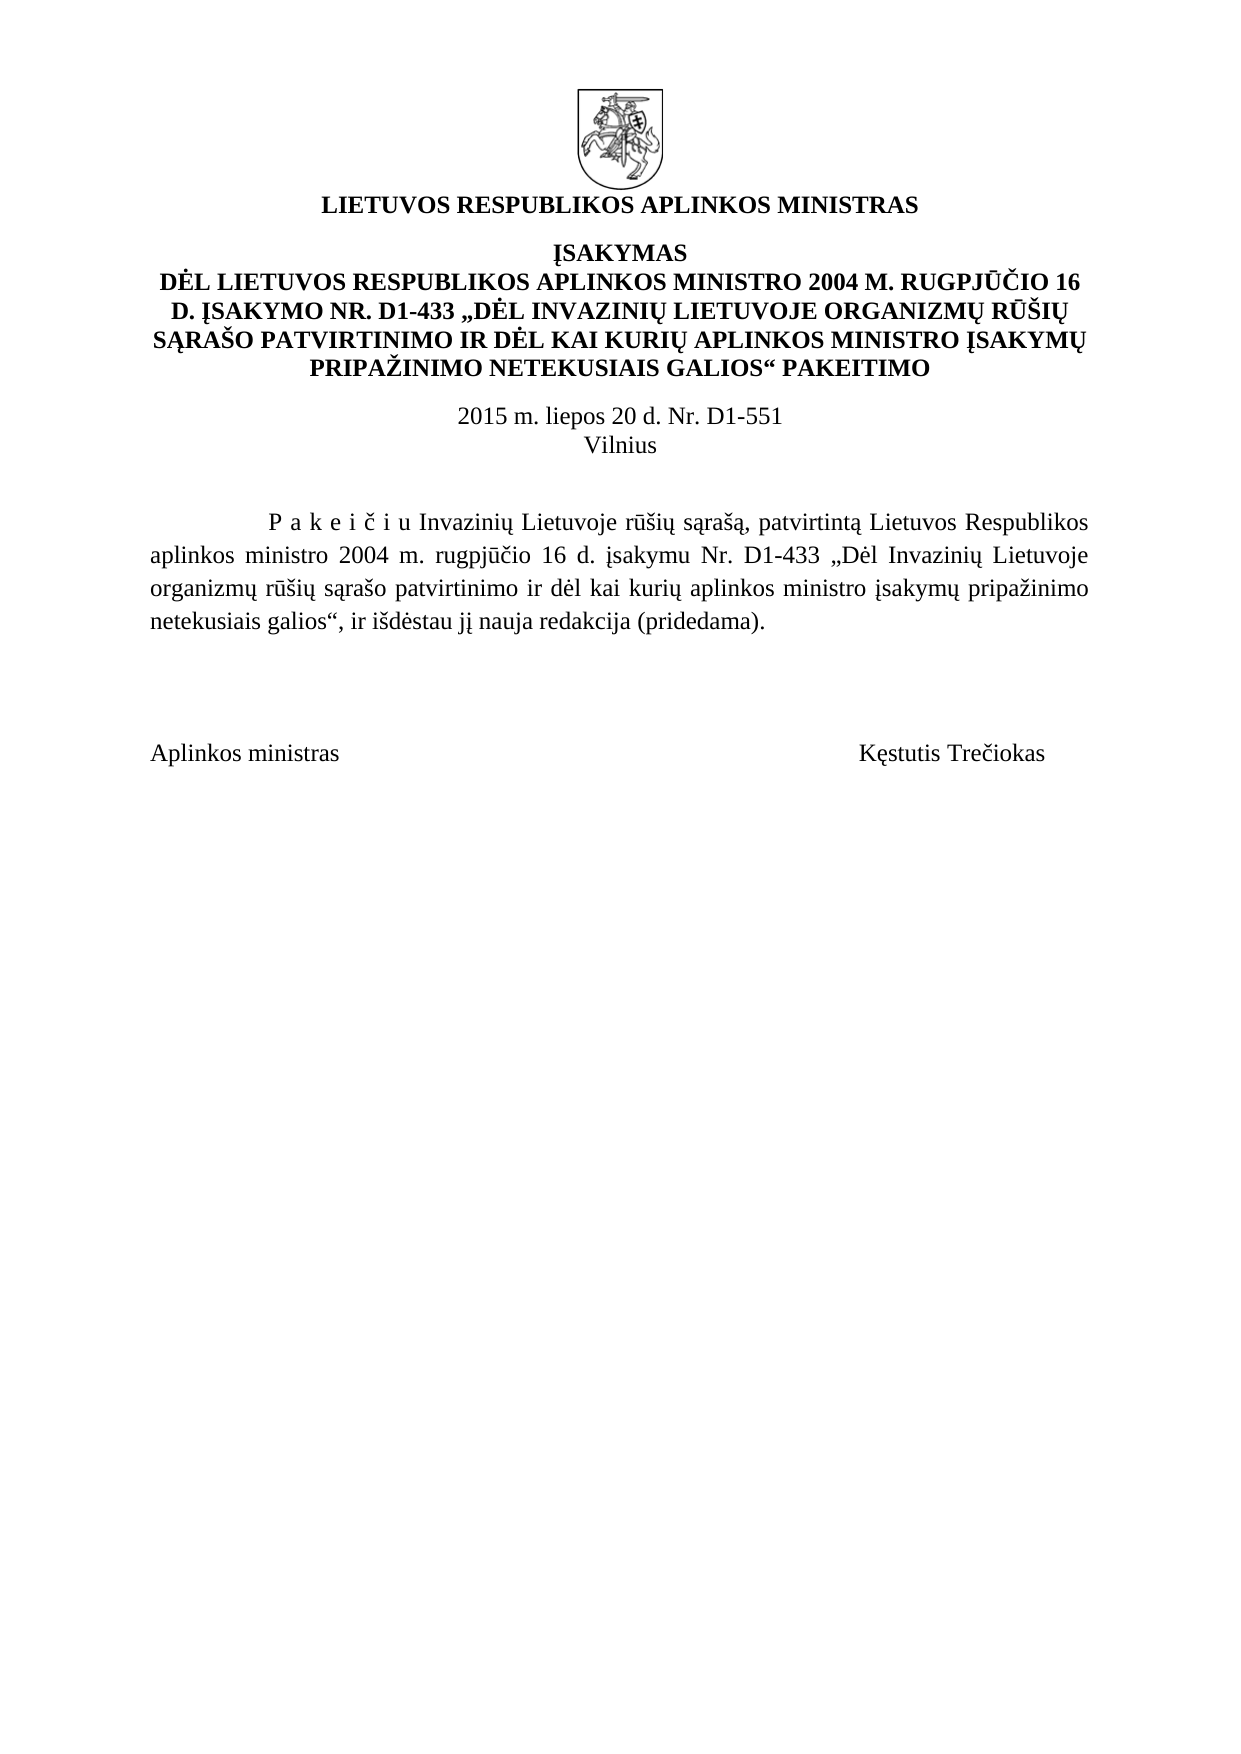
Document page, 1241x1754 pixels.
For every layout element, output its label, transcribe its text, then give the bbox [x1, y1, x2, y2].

text 2015 m. liepos 20 d. Nr. D1-551 [150, 401, 1090, 430]
text DĖL LIETUVOS RESPUBLIKOS APLINKOS MINISTRO 2004 M. RUGPJŪČIO 16 D. ĮSAKYMO NR. D1-433 „DĖL INVAZINIŲ LIETUVOJE ORGANIZMŲ RŪŠIŲ SĄRAŠO PATVIRTINIMO IR DĖL KAI KURIŲ APLINKOS MINISTRO ĮSAKYMŲ PRIPAŽINIMO NETEKUSIAIS GALIOS“ PAKEITIMO [150, 267, 1090, 382]
text Aplinkos ministras Kęstutis Trečiokas [150, 738, 1090, 767]
text LIETUVOS RESPUBLIKOS APLINKOS MINISTRAS [150, 191, 1090, 219]
text ĮSAKYMAS [150, 238, 1090, 267]
text Vilnius [150, 430, 1090, 459]
text P a k e i č i u Invazinių Lietuvoje rūšių sąrašą, patvirtintą Lietuvos Respublikos aplinkos ministro 2004 m. rugpjūčio 16 d. įsakymu Nr. D1-433 „Dėl Invazinių Lietuvoje organizmų rūšių sąrašo patvirtinimo ir dėl kai kurių aplinkos ministro įsakymų pripažinimo netekusiais galios“, ir išdėstau jį nauja redakcija (pridedama). [150, 507, 1090, 635]
